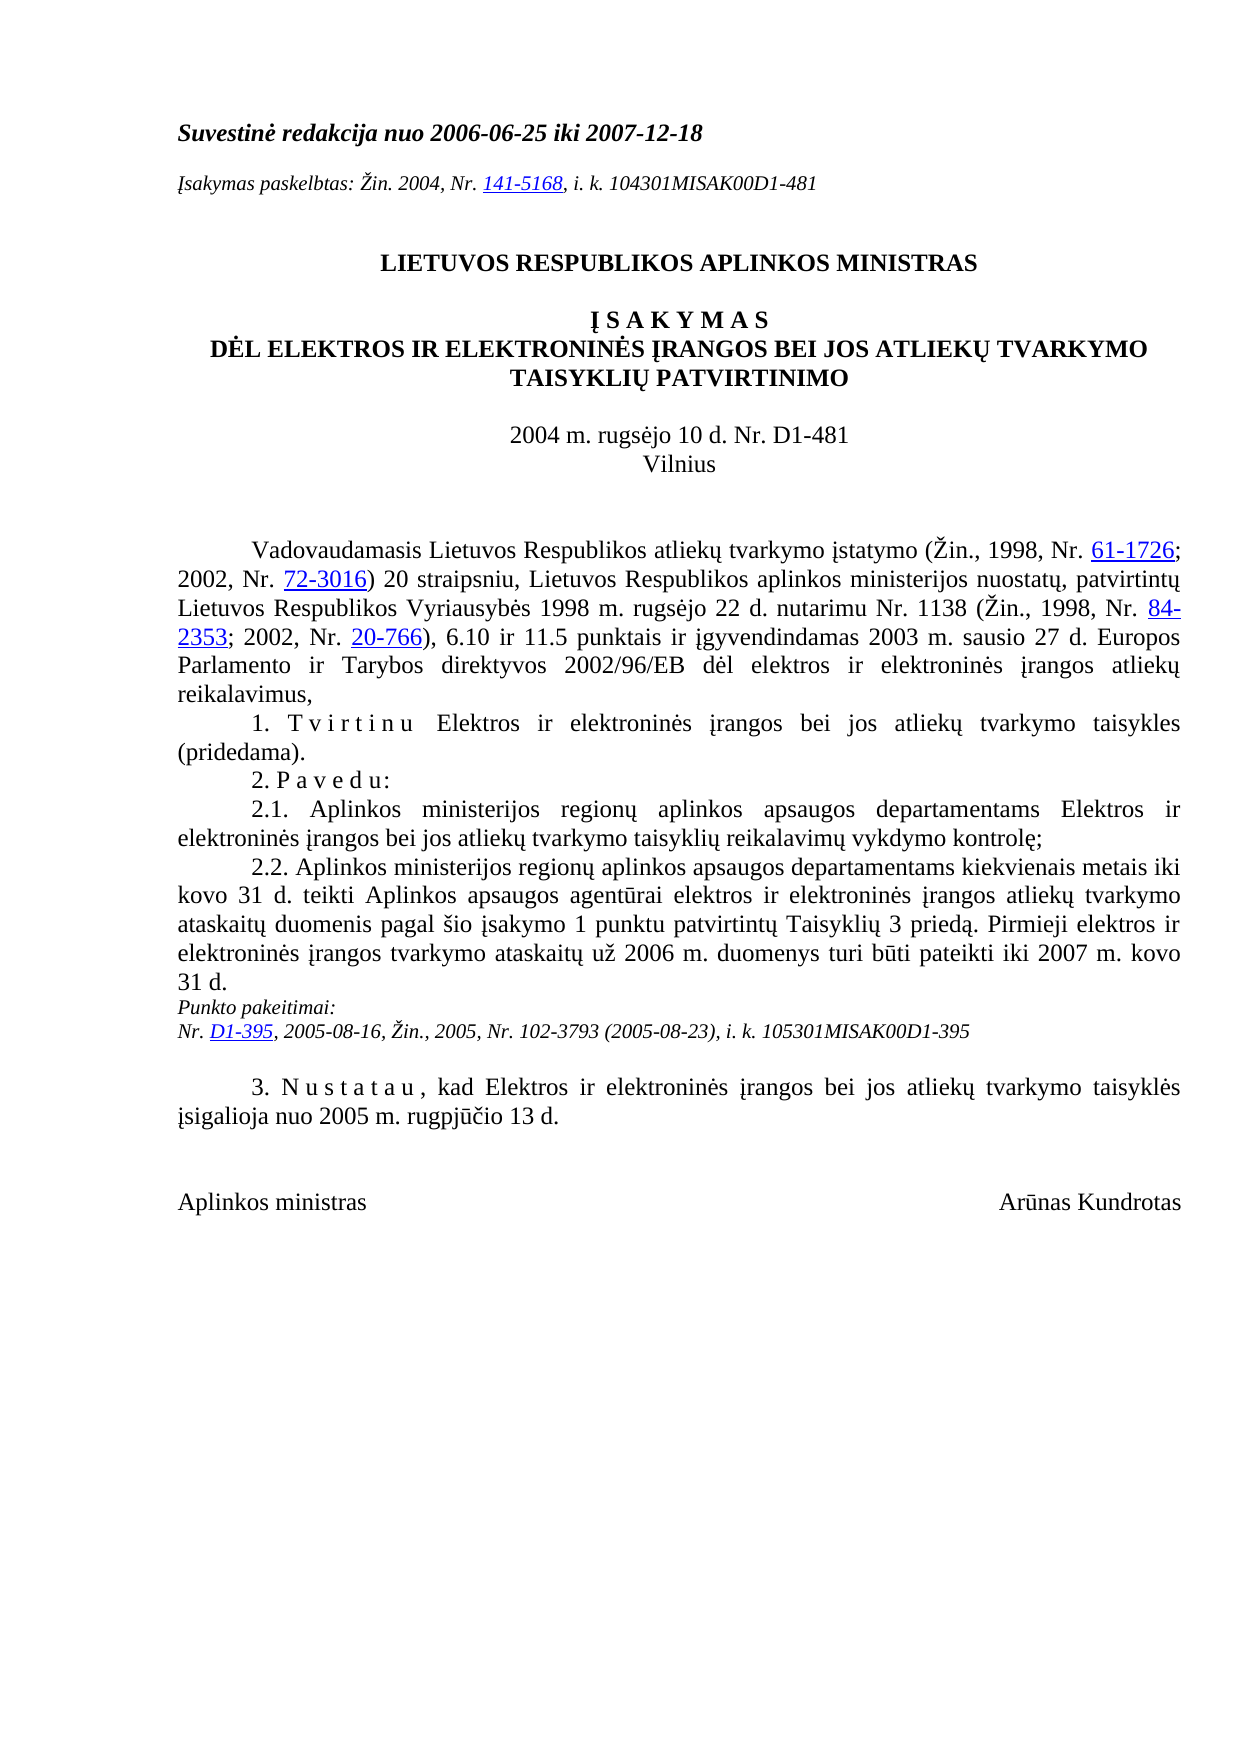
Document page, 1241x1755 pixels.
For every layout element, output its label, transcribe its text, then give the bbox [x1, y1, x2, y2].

text LIETUVOS RESPUBLIKOS APLINKOS MINISTRAS [177, 248, 1181, 277]
text 2.1. Aplinkos ministerijos regionų aplinkos apsaugos departamentams Elektros ir elektroninės įrangos bei jos atliekų tvarkymo taisyklių reikalavimų vykdymo kontrolę; [177, 794, 1181, 852]
text DĖL ELEKTROS IR ELEKTRONINĖS ĮRANGOS BEI JOS ATLIEKŲ TVARKYMO TAISYKLIŲ PATVIRTINIMO [177, 334, 1181, 392]
text 2004 m. rugsėjo 10 d. Nr. D1-481 [177, 420, 1181, 449]
text 2.2. Aplinkos ministerijos regionų aplinkos apsaugos departamentams kiekvienais metais iki kovo 31 d. teikti Aplinkos apsaugos agentūrai elektros ir elektroninės įrangos atliekų tvarkymo ataskaitų duomenis pagal šio įsakymo 1 punktu patvirtintų Taisyklių 3 priedą. Pirmieji elektros ir elektroninės įrangos tvarkymo ataskaitų už 2006 m. duomenys turi būti pateikti iki 2007 m. kovo 31 d. [177, 852, 1181, 995]
text Punkto pakeitimai: [177, 995, 1181, 1019]
text Nr. D1-395, 2005-08-16, Žin., 2005, Nr. 102-3793 (2005-08-23), i. k. 105301MISAK00D1-395 [177, 1019, 1181, 1043]
text Vilnius [177, 449, 1181, 478]
text 3. Nustatau, kad Elektros ir elektroninės įrangos bei jos atliekų tvarkymo taisyklės įsigalioja nuo 2005 m. rugpjūčio 13 d. [177, 1072, 1181, 1130]
text 2. Pavedu: [177, 765, 1181, 794]
text Į S A K Y M A S [177, 305, 1181, 334]
text Aplinkos ministras Arūnas Kundrotas [177, 1187, 1181, 1216]
text 1. Tvirtinu Elektros ir elektroninės įrangos bei jos atliekų tvarkymo taisykles (pridedama). [177, 708, 1181, 765]
text Vadovaudamasis Lietuvos Respublikos atliekų tvarkymo įstatymo (Žin., 1998, Nr. 61-1726; 2002, Nr. 72-3016) 20 straipsniu, Lietuvos Respublikos aplinkos ministerijos nuostatų, patvirtintų Lietuvos Respublikos Vyriausybės 1998 m. rugsėjo 22 d. nutarimu Nr. 1138 (Žin., 1998, Nr. 84-2353; 2002, Nr. 20-766), 6.10 ir 11.5 punktais ir įgyvendindamas 2003 m. sausio 27 d. Europos Parlamento ir Tarybos direktyvos 2002/96/EB dėl elektros ir elektroninės įrangos atliekų reikalavimus, [177, 535, 1181, 708]
text Įsakymas paskelbtas: Žin. 2004, Nr. 141-5168, i. k. 104301MISAK00D1-481 [177, 171, 1181, 195]
text Suvestinė redakcija nuo 2006-06-25 iki 2007-12-18 [177, 118, 1181, 147]
